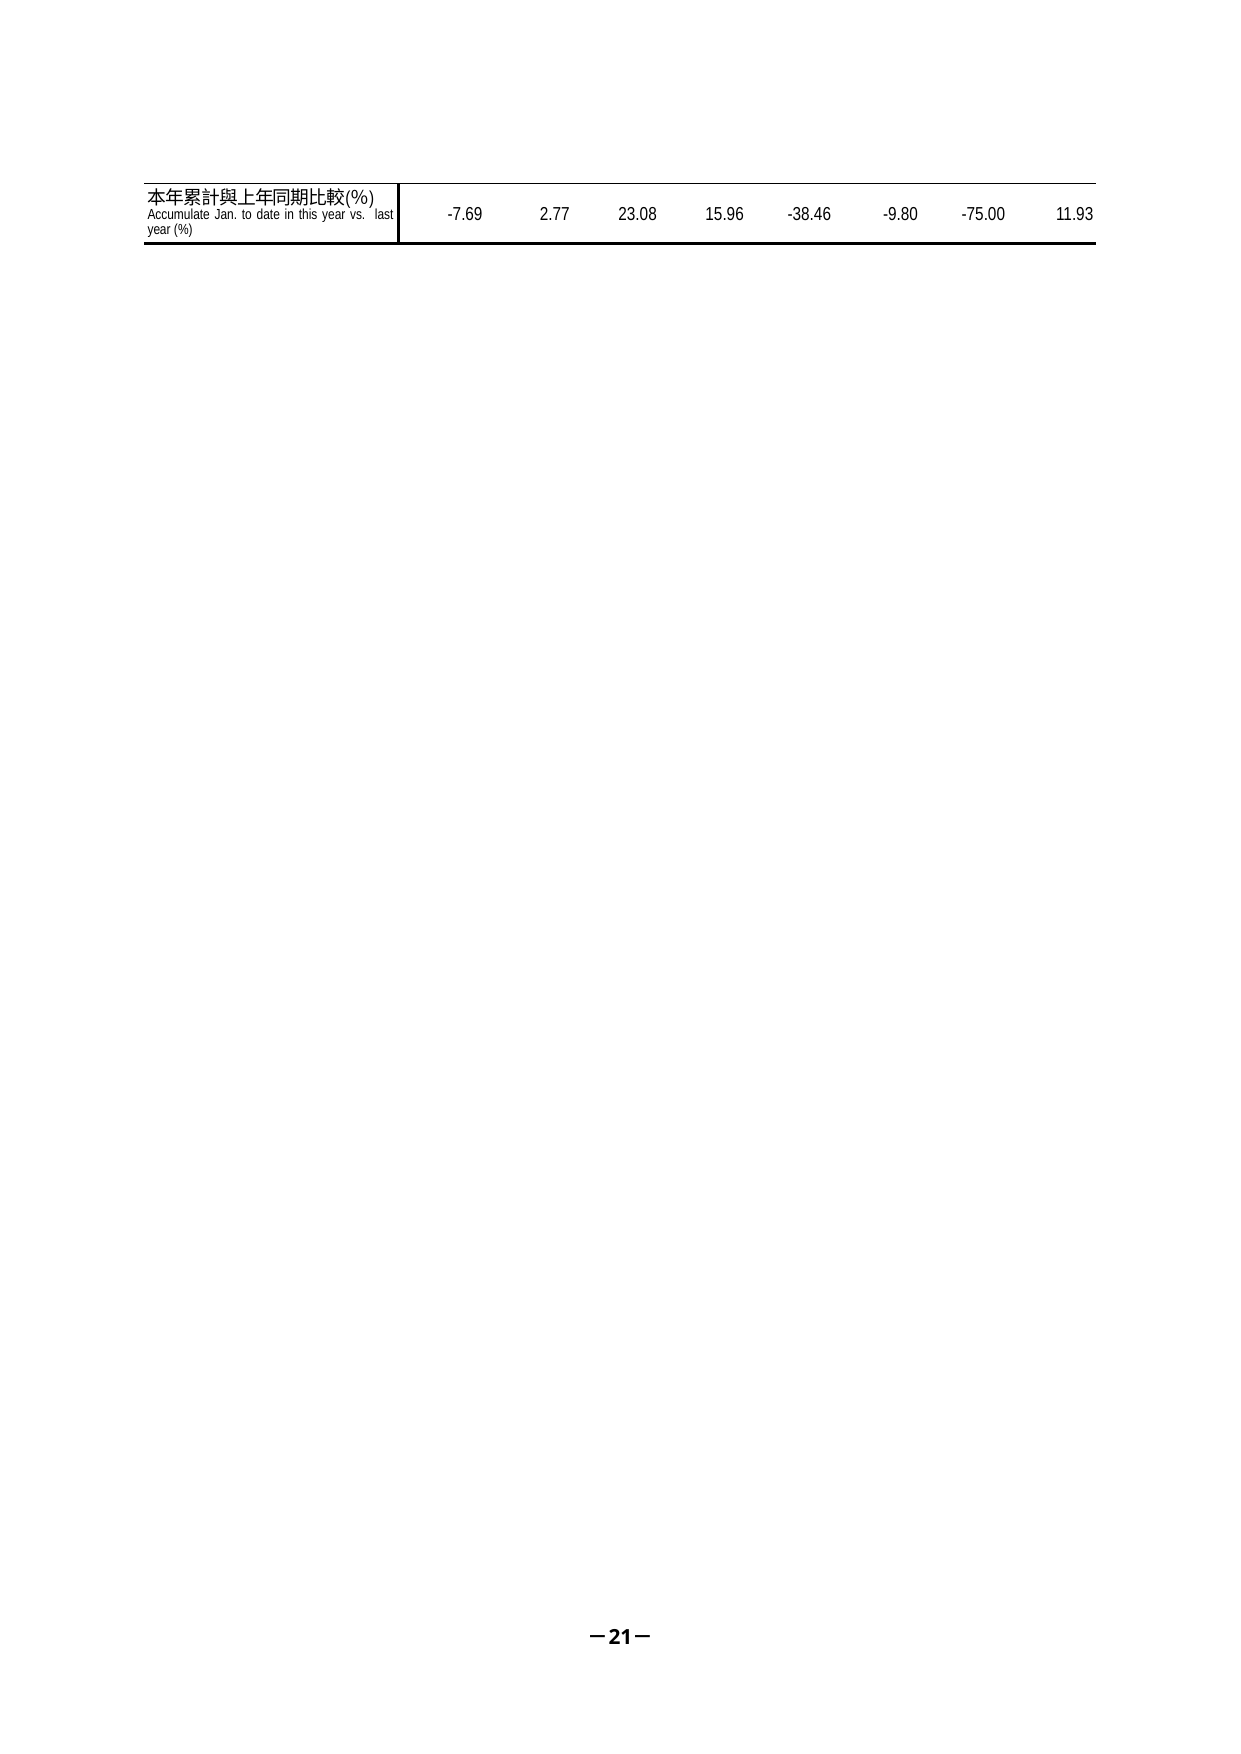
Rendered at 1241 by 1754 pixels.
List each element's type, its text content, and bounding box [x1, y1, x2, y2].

table_cell -9.80 [834, 184, 921, 242]
table_cell 23.08 [573, 184, 659, 242]
table_cell 2.77 [485, 184, 572, 242]
table_cell -38.46 [747, 184, 834, 242]
table_cell 11.93 [1008, 184, 1096, 242]
table_cell 15.96 [660, 184, 747, 242]
table_cell 本年累計與上年同期比較(％) Accumulate Jan. to date in this year vs. last year (%) [144, 184, 397, 242]
table_cell -75.00 [921, 184, 1008, 242]
table_cell -7.69 [400, 184, 485, 242]
